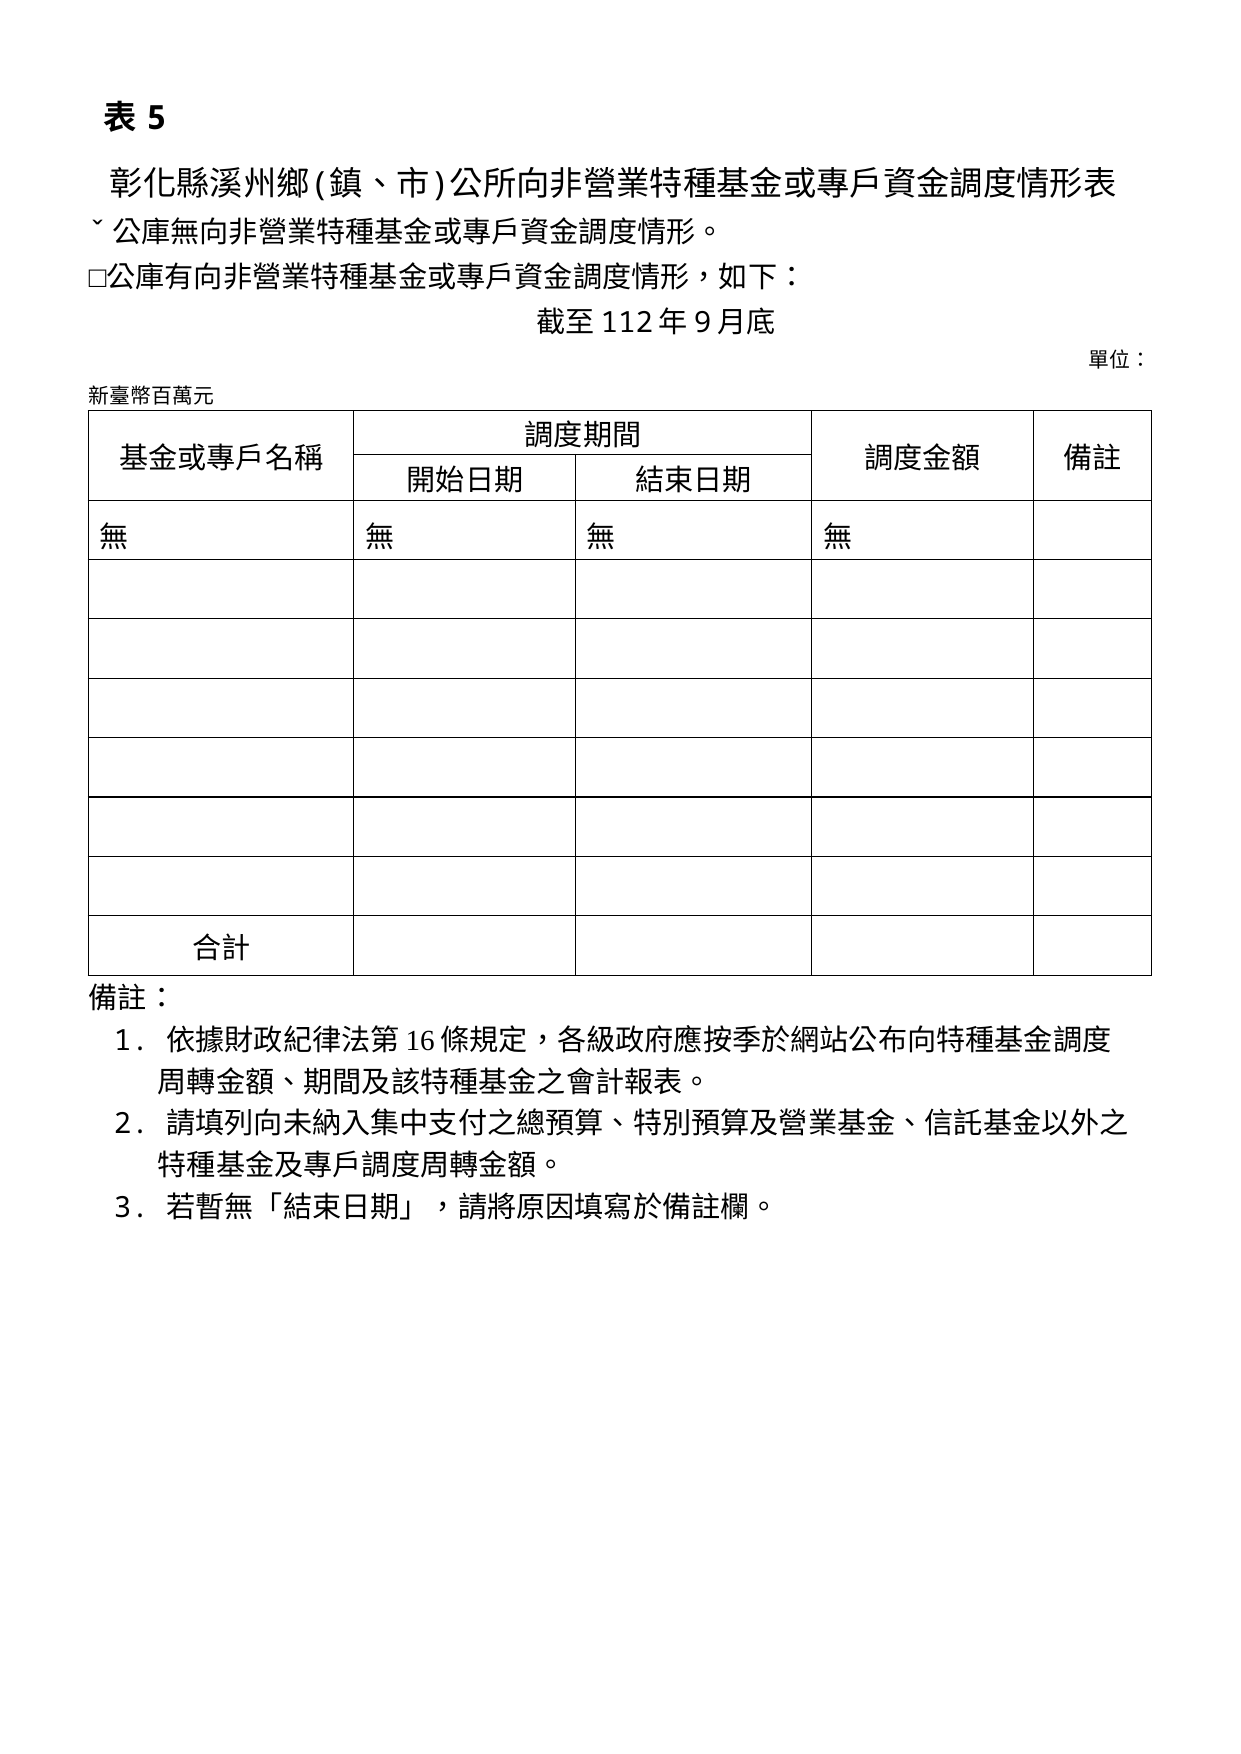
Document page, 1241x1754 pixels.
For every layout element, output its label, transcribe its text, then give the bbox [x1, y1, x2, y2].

table_cell [89, 738, 353, 796]
table_cell 開始日期 [354, 455, 575, 499]
table_cell [89, 679, 353, 737]
table_cell 無 [354, 501, 575, 559]
table_cell [812, 857, 1033, 915]
table_cell [812, 679, 1033, 737]
text ˇ公庫無向非營業特種基金或專戶資金調度情形。 [89, 214, 1137, 250]
table_cell [89, 798, 353, 856]
table_cell [354, 560, 575, 618]
table_cell [812, 738, 1033, 796]
table_cell [576, 560, 811, 618]
table_cell [1034, 501, 1151, 559]
table_cell [354, 619, 575, 678]
text 彰化縣溪州鄉(鎮、市)公所向非營業特種基金或專戶資金調度情形表 [89, 162, 1137, 204]
text 3. 若暫無「結束日期」，請將原因填寫於備註欄。 [114, 1184, 1137, 1226]
text 備註： [88, 976, 1137, 1017]
text 截至112年9月底 [89, 304, 1137, 339]
table_header 備註 [1034, 411, 1151, 499]
table_cell [1034, 738, 1151, 796]
table_cell [354, 798, 575, 856]
table_cell [576, 857, 811, 915]
table_header 基金或專戶名稱 [89, 411, 353, 499]
table_cell [1034, 916, 1151, 974]
table_cell [812, 560, 1033, 618]
table_cell [1034, 679, 1151, 737]
table_cell [812, 619, 1033, 678]
table_cell [812, 916, 1033, 974]
table_cell [812, 798, 1033, 856]
table_cell 合計 [89, 916, 353, 974]
table_header 調度金額 [812, 411, 1033, 499]
text 單位：新臺幣百萬元 [89, 339, 1137, 410]
table_cell [354, 679, 575, 737]
table_cell [576, 679, 811, 737]
text □公庫有向非營業特種基金或專戶資金調度情形，如下： [89, 259, 1137, 295]
table_cell [354, 857, 575, 915]
table_cell [576, 916, 811, 974]
table_cell 無 [576, 501, 811, 559]
table_cell [576, 798, 811, 856]
table_cell [89, 857, 353, 915]
text 1. 依據財政紀律法第16條規定，各級政府應按季於網站公布向特種基金調度周轉金額、期間及該特種基金之會計報表。 [114, 1017, 1137, 1101]
table_cell [576, 738, 811, 796]
table_cell [354, 916, 575, 974]
table_cell [576, 619, 811, 678]
table_cell [1034, 560, 1151, 618]
table_cell [1034, 619, 1151, 678]
table_cell [354, 738, 575, 796]
table_cell 無 [812, 501, 1033, 559]
table_header 調度期間 [354, 411, 811, 454]
table_cell 結束日期 [576, 455, 811, 499]
table_cell [1034, 857, 1151, 915]
table_cell 無 [89, 501, 353, 559]
text 2. 請填列向未納入集中支付之總預算、特別預算及營業基金、信託基金以外之特種基金及專戶調度周轉金額。 [114, 1101, 1137, 1184]
table_cell [89, 560, 353, 618]
table_cell [89, 619, 353, 678]
table_cell [1034, 798, 1151, 856]
